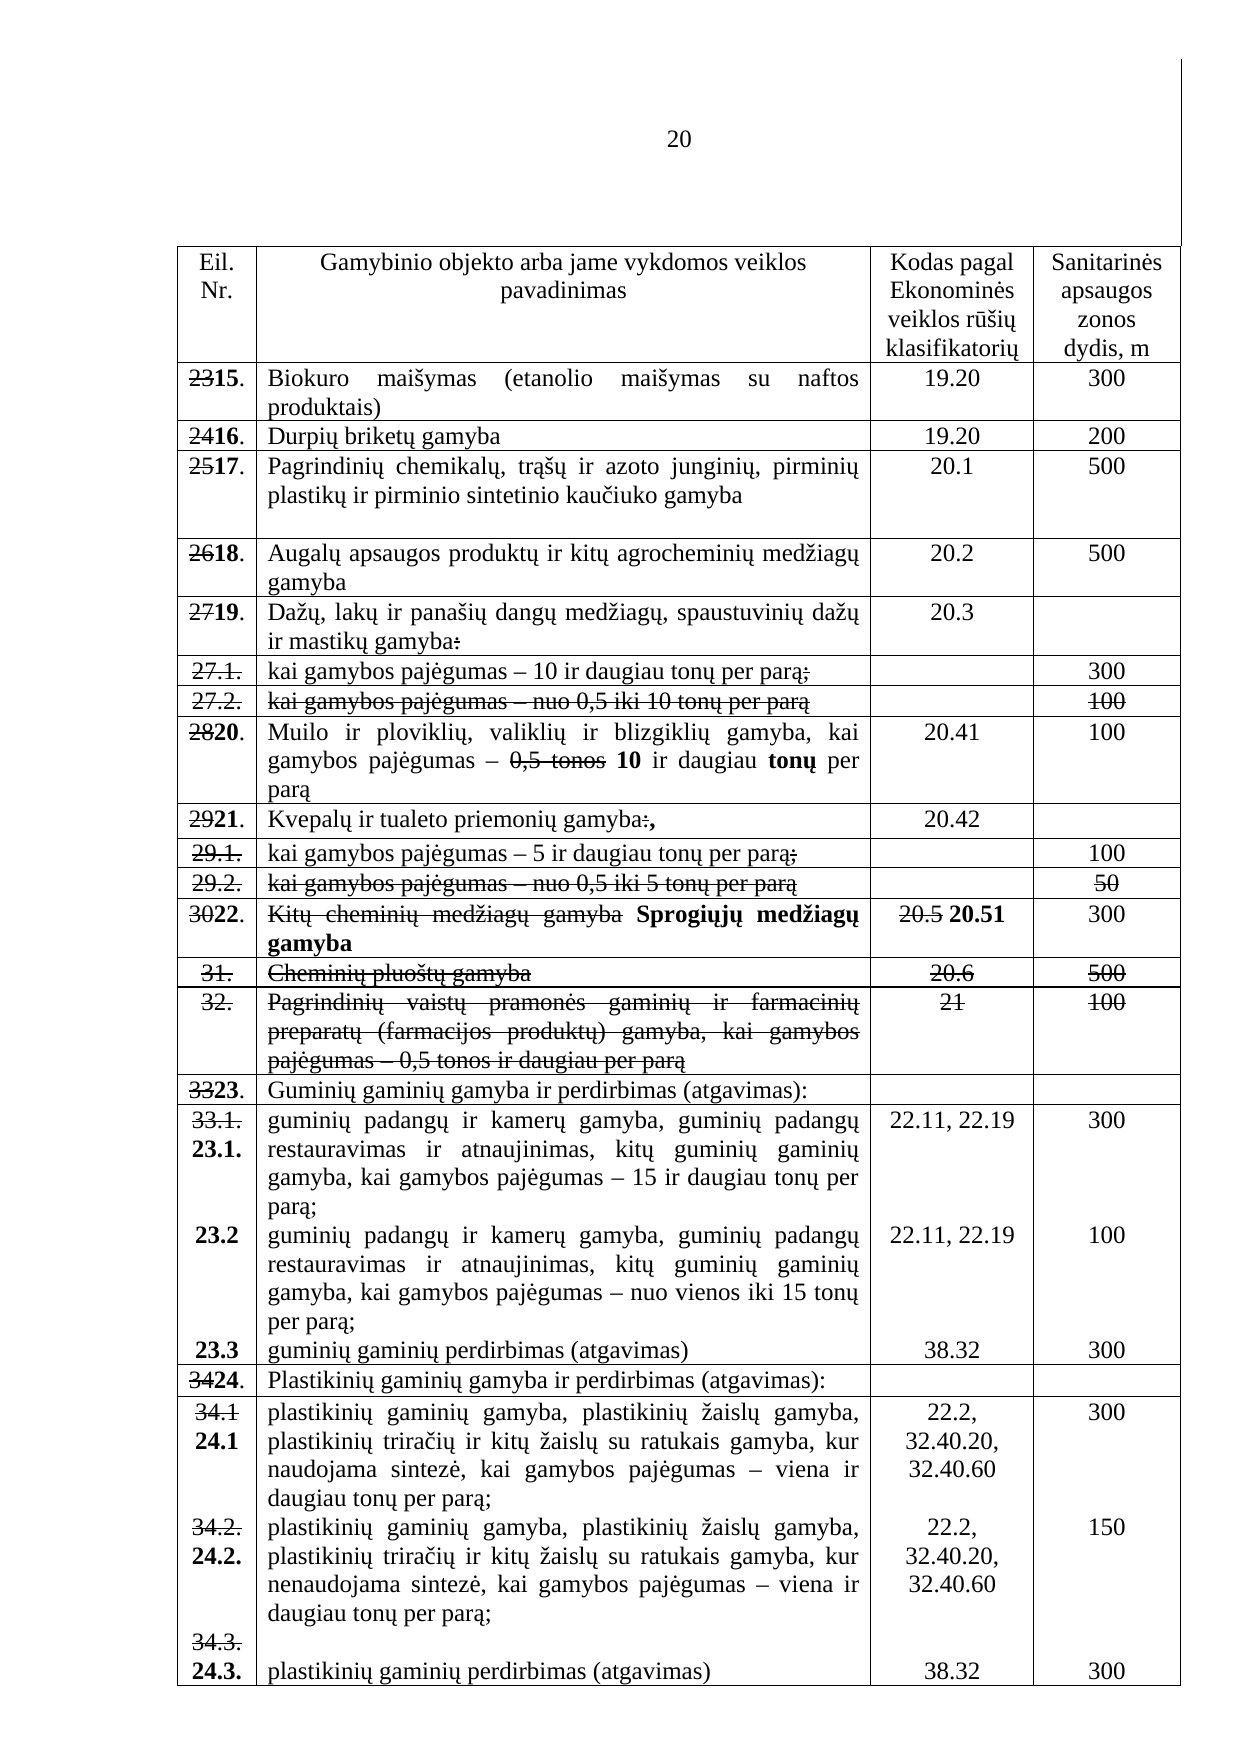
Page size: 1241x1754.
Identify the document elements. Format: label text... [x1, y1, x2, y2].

table_header Gamybinio objekto arba jame vykdomos veiklos pavadinimas [257, 247, 870, 362]
table_cell [1034, 804, 1180, 837]
table_cell 3022. [178, 899, 256, 957]
table_cell 29.1. [178, 839, 256, 867]
table_cell 19.20 [871, 363, 1033, 420]
table_header Kodas pagal Ekonominės veiklos rūšių klasifikatorių [871, 247, 1033, 362]
table_cell 20.6 [871, 958, 1033, 986]
table_cell 22.11, 22.19 22.11, 22.19 38.32 [871, 1105, 1033, 1364]
table_cell 300 [1034, 363, 1180, 420]
table_cell 2416. [178, 421, 256, 450]
table_cell Cheminių pluoštų gamyba [257, 958, 870, 986]
table_cell 27.2. [178, 686, 256, 716]
table_header Sanitarinės apsaugos zonos dydis, m [1034, 247, 1180, 362]
table_cell 2517. [178, 451, 256, 537]
table_cell 31. [178, 958, 256, 986]
table_cell kai gamybos pajėgumas – nuo 0,5 iki 10 tonų per parą [257, 686, 870, 716]
table_cell Muilo ir ploviklių, valiklių ir blizgiklių gamyba, kai gamybos pajėgumas – 0,5 tonos 10 ir daugiau tonų per parą [257, 717, 870, 803]
table_cell 20.3 [871, 597, 1033, 655]
table_cell 32. [178, 988, 256, 1074]
table_cell Plastikinių gaminių gamyba ir perdirbimas (atgavimas): [257, 1365, 870, 1396]
table_cell 29.2. [178, 868, 256, 898]
table_cell [871, 839, 1033, 867]
table_cell 500 [1034, 451, 1180, 537]
table_cell 20.5 20.51 [871, 899, 1033, 957]
table_cell [871, 656, 1033, 685]
table_cell Durpių briketų gamyba [257, 421, 870, 450]
table_cell 20.42 [871, 804, 1033, 837]
table_cell 500 [1034, 958, 1180, 986]
table_cell kai gamybos pajėgumas – 10 ir daugiau tonų per parą; [257, 656, 870, 685]
table_cell kai gamybos pajėgumas – 5 ir daugiau tonų per parą; [257, 839, 870, 867]
table_cell Augalų apsaugos produktų ir kitų agrocheminių medžiagų gamyba [257, 539, 870, 596]
table_cell 300 [1034, 899, 1180, 957]
table_cell 20.2 [871, 539, 1033, 596]
table_cell 100 [1034, 717, 1180, 803]
table_cell 100 [1034, 686, 1180, 716]
table_cell Guminių gaminių gamyba ir perdirbimas (atgavimas): [257, 1075, 870, 1104]
table_cell guminių padangų ir kamerų gamyba, guminių padangų restauravimas ir atnaujinimas, kitų guminių gaminių gamyba, kai gamybos pajėgumas – 15 ir daugiau tonų per parą; guminių padangų ir kamerų gamyba, guminių padangų restauravimas ir atnaujinimas, kitų guminių gaminių gamyba, kai gamybos pajėgumas – nuo vienos iki 15 tonų per parą; guminių gaminių perdirbimas (atgavimas) [257, 1105, 870, 1364]
table_cell 500 [1034, 539, 1180, 596]
table_cell [871, 868, 1033, 898]
table_cell 20.1 [871, 451, 1033, 537]
table_cell [871, 686, 1033, 716]
table_cell Kvepalų ir tualeto priemonių gamyba:, [257, 804, 870, 837]
table_cell Dažų, lakų ir panašių dangų medžiagų, spaustuvinių dažų ir mastikų gamyba: [257, 597, 870, 655]
table_cell 300 100 300 [1034, 1105, 1180, 1364]
table_cell Kitų cheminių medžiagų gamyba Sprogiųjų medžiagų gamyba [257, 899, 870, 957]
table_cell 2315. [178, 363, 256, 420]
table_cell 2618. [178, 539, 256, 596]
table_cell 300 [1034, 656, 1180, 685]
table_cell 2921. [178, 804, 256, 837]
table_cell 3323. [178, 1075, 256, 1104]
table_cell 20.41 [871, 717, 1033, 803]
table_cell 22.2, 32.40.20, 32.40.60 22.2, 32.40.20, 32.40.60 38.32 [871, 1397, 1033, 1684]
table_cell 27.1. [178, 656, 256, 685]
table_cell 34.1 24.1 34.2. 24.2. 34.3. 24.3. [178, 1397, 256, 1684]
table_cell 19.20 [871, 421, 1033, 450]
table_cell kai gamybos pajėgumas – nuo 0,5 iki 5 tonų per parą [257, 868, 870, 898]
table_cell 300 150 300 [1034, 1397, 1180, 1684]
table_cell 200 [1034, 421, 1180, 450]
table_cell [1034, 597, 1180, 655]
table_cell plastikinių gaminių gamyba, plastikinių žaislų gamyba, plastikinių triračių ir kitų žaislų su ratukais gamyba, kur naudojama sintezė, kai gamybos pajėgumas – viena ir daugiau tonų per parą; plastikinių gaminių gamyba, plastikinių žaislų gamyba, plastikinių triračių ir kitų žaislų su ratukais gamyba, kur nenaudojama sintezė, kai gamybos pajėgumas – viena ir daugiau tonų per parą; plastikinių gaminių perdirbimas (atgavimas) [257, 1397, 870, 1684]
table_cell 2820. [178, 717, 256, 803]
table_header Eil. Nr. [178, 247, 256, 362]
table_cell 50 [1034, 868, 1180, 898]
table_cell Pagrindinių chemikalų, trąšų ir azoto junginių, pirminių plastikų ir pirminio sintetinio kaučiuko gamyba [257, 451, 870, 537]
table_cell 21 [871, 988, 1033, 1074]
table_cell 3424. [178, 1365, 256, 1396]
table_cell Pagrindinių vaistų pramonės gaminių ir farmacinių preparatų (farmacijos produktų) gamyba, kai gamybos pajėgumas – 0,5 tonos ir daugiau per parą [257, 988, 870, 1074]
table_cell 33.1. 23.1. 23.2 23.3 [178, 1105, 256, 1364]
table_cell 100 [1034, 988, 1180, 1074]
table_cell 2719. [178, 597, 256, 655]
table_cell [871, 1365, 1033, 1396]
table_cell 100 [1034, 839, 1180, 867]
table_cell [1034, 1075, 1180, 1104]
table_cell Biokuro maišymas (etanolio maišymas su naftos produktais) [257, 363, 870, 420]
table_cell [871, 1075, 1033, 1104]
table_cell [1034, 1365, 1180, 1396]
